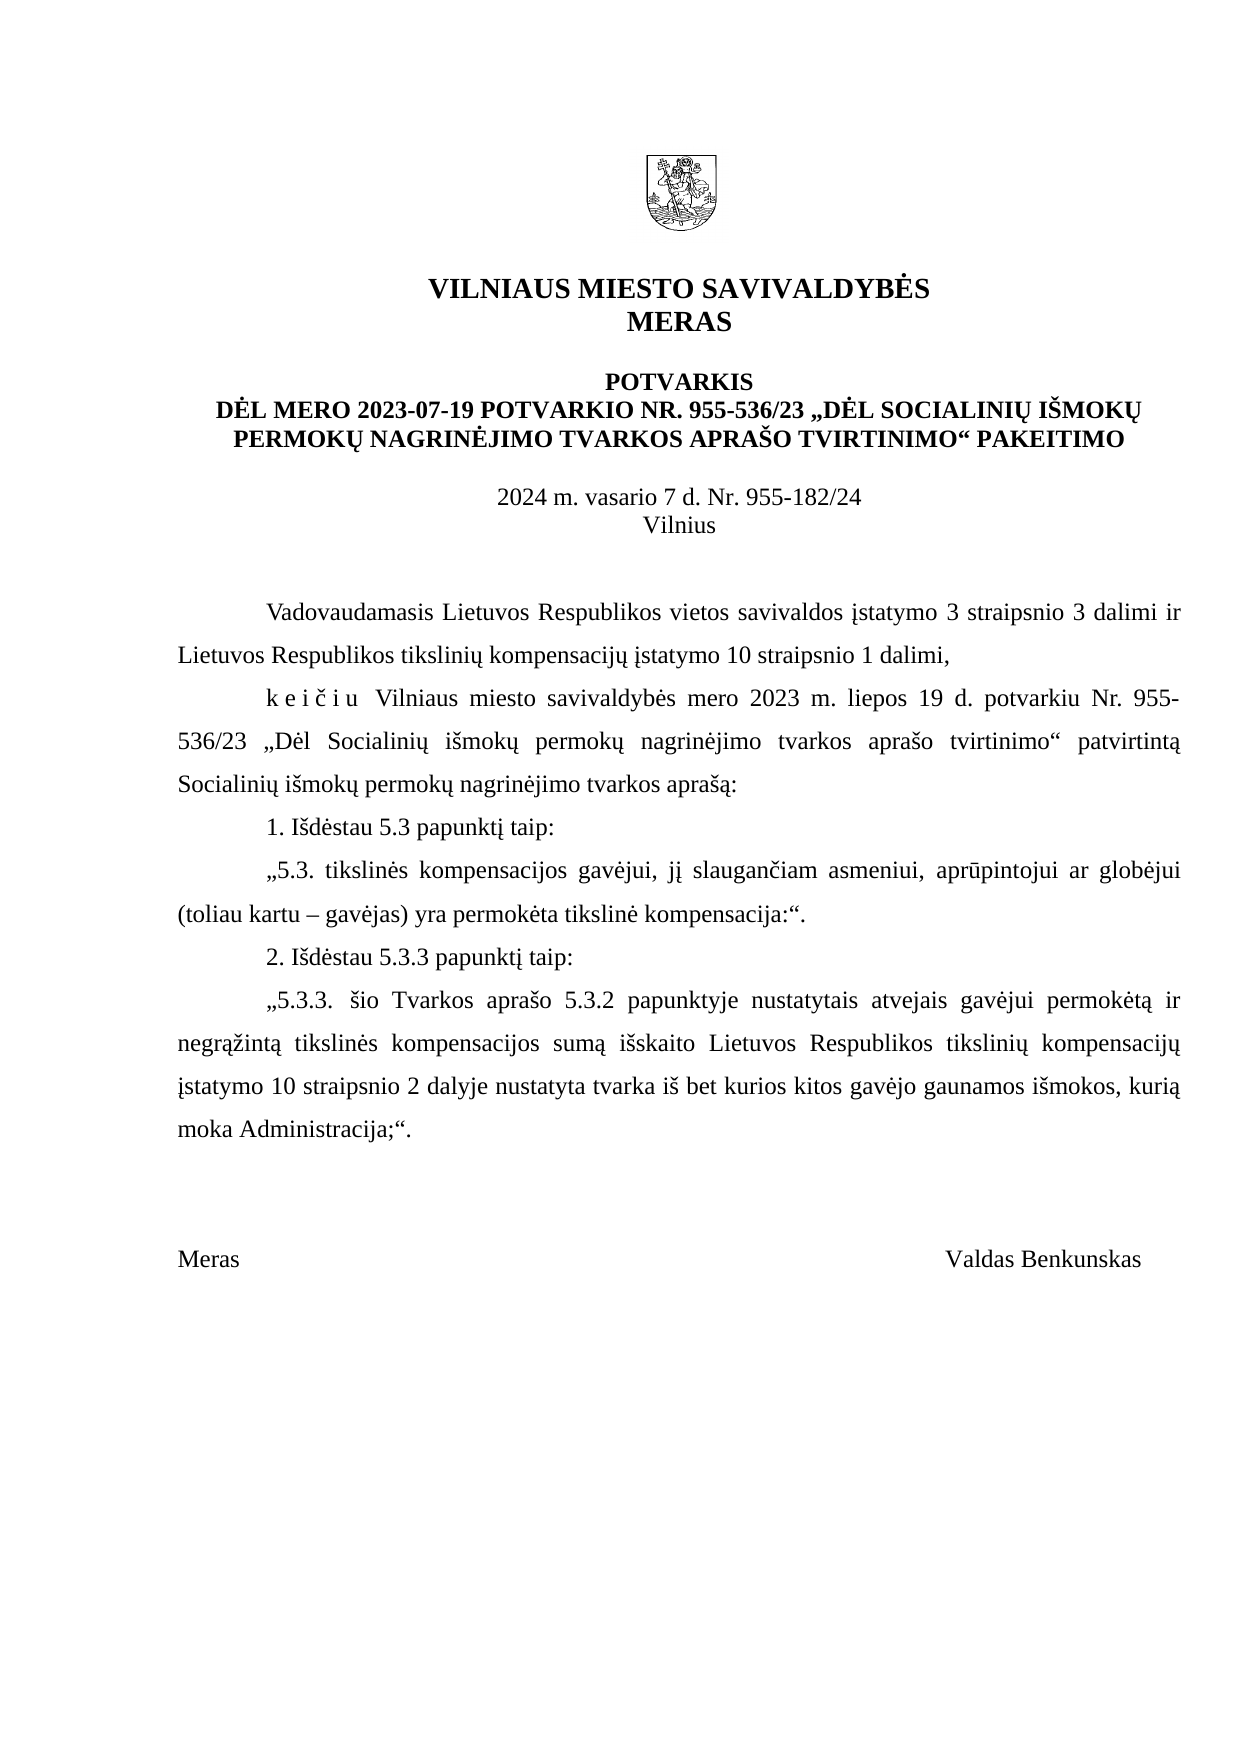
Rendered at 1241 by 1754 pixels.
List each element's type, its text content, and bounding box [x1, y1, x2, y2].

text 2024 m. vasario 7 d. Nr. 955-182/24 [177, 482, 1181, 511]
text 2. Išdėstau 5.3.3 papunktį taip: [177, 942, 1181, 971]
text DĖL MERO 2023-07-19 POTVARKIO NR. 955-536/23 „DĖL SOCIALINIŲ IŠMOKŲ PERMOKŲ NAGRINĖJIMO TVARKOS APRAŠO TVIRTINIMO“ PAKEITIMO [177, 396, 1181, 453]
text VILNIAUS MIESTO SAVIVALDYBĖS [177, 271, 1181, 304]
text keičiu Vilniaus miesto savivaldybės mero 2023 m. liepos 19 d. potvarkiu Nr. 955-536/23 „Dėl Socialinių išmokų permokų nagrinėjimo tvarkos aprašo tvirtinimo“ patvirtintą Socialinių išmokų permokų nagrinėjimo tvarkos aprašą: [177, 683, 1181, 798]
text Vadovaudamasis Lietuvos Respublikos vietos savivaldos įstatymo 3 straipsnio 3 dalimi ir Lietuvos Respublikos tikslinių kompensacijų įstatymo 10 straipsnio 1 dalimi, [177, 597, 1181, 669]
text „5.3.3. šio Tvarkos aprašo 5.3.2 papunktyje nustatytais atvejais gavėjui permokėtą ir negrąžintą tikslinės kompensacijos sumą išskaito Lietuvos Respublikos tikslinių kompensacijų įstatymo 10 straipsnio 2 dalyje nustatyta tvarka iš bet kurios kitos gavėjo gaunamos išmokos, kurią moka Administracija;“. [177, 985, 1181, 1143]
text MERAS [177, 304, 1181, 338]
text „5.3. tikslinės kompensacijos gavėjui, jį slaugančiam asmeniui, aprūpintojui ar globėjui (toliau kartu – gavėjas) yra permokėta tikslinė kompensacija:“. [177, 856, 1181, 927]
text POTVARKIS [177, 367, 1181, 396]
text 1. Išdėstau 5.3 papunktį taip: [177, 812, 1181, 841]
text Meras Valdas Benkunskas [177, 1244, 1181, 1272]
text Vilnius [177, 511, 1181, 539]
